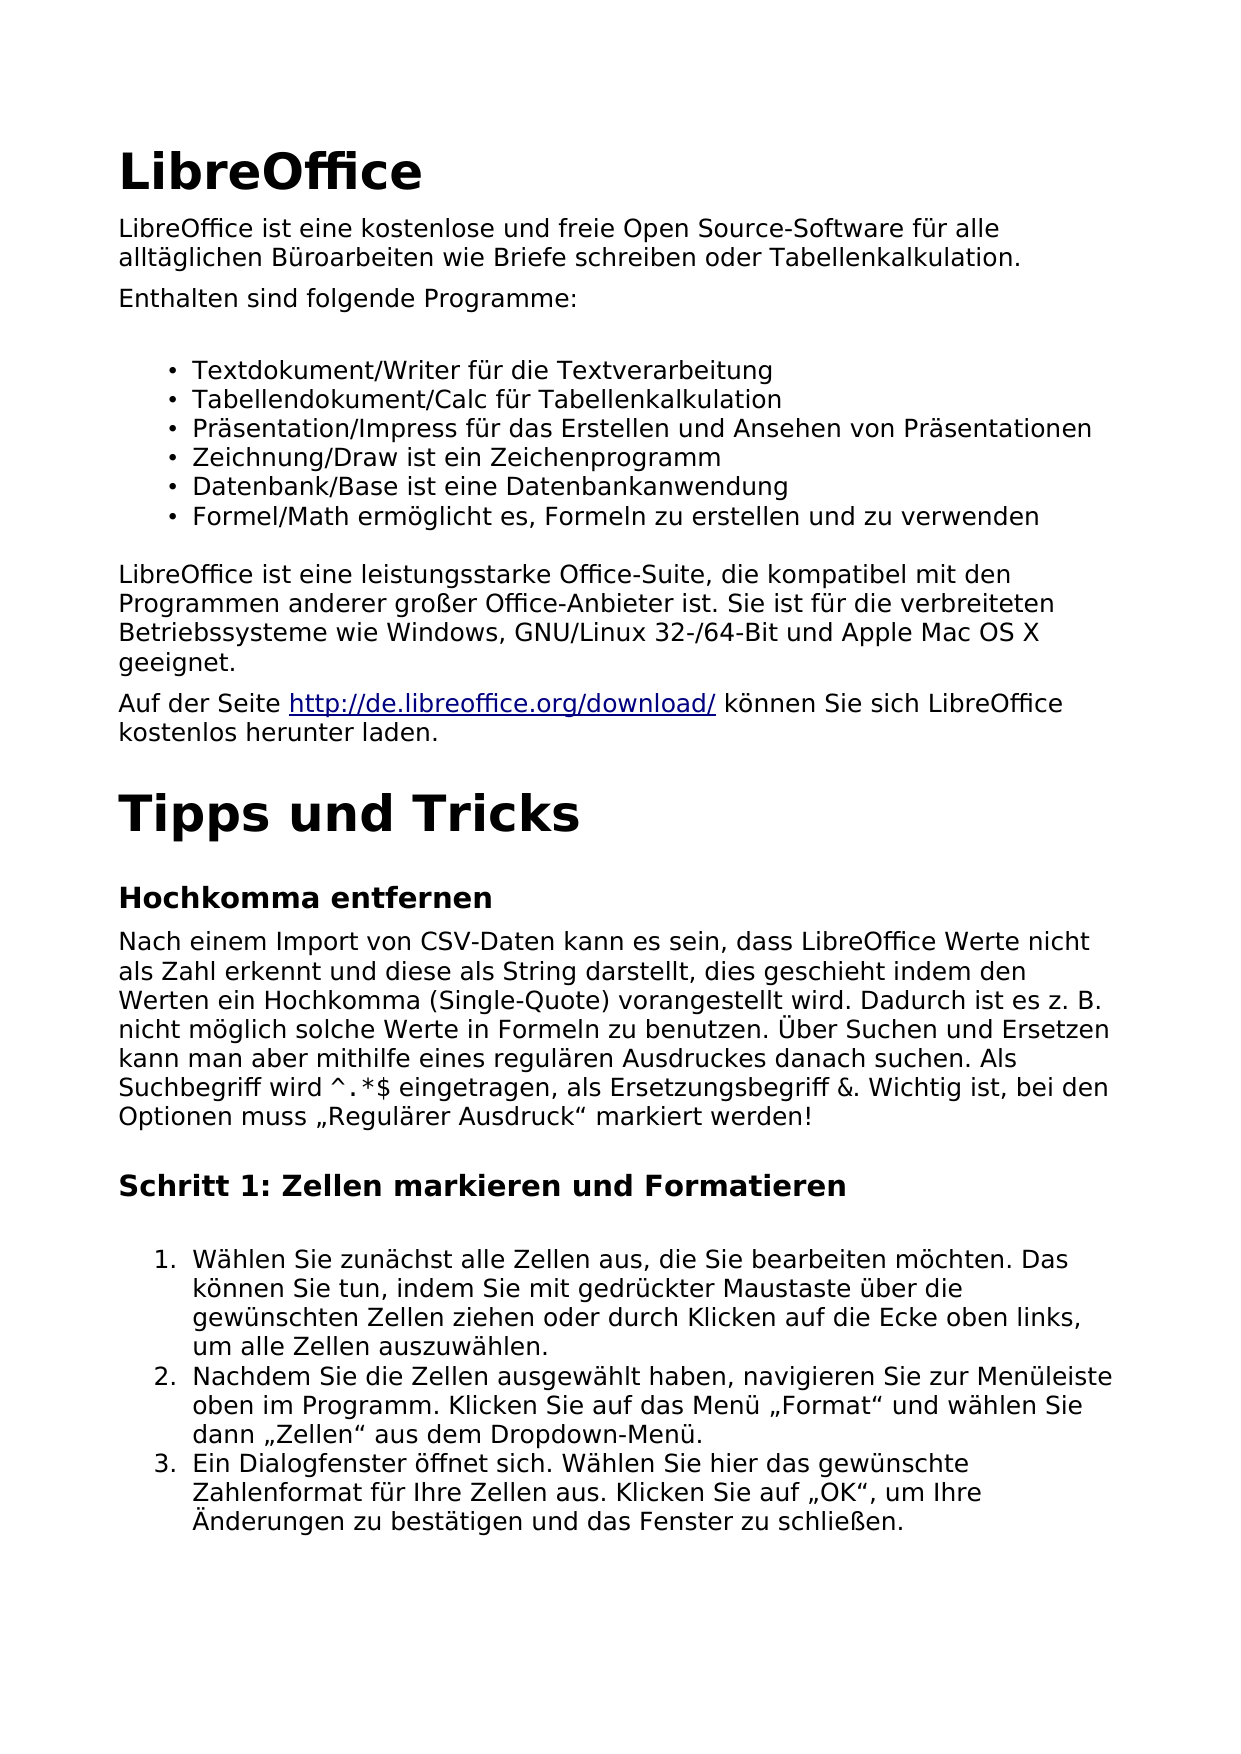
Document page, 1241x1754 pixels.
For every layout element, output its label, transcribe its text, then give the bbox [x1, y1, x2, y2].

text Nach einem Import von CSV-Daten kann es sein, dass LibreOffice Werte nicht als Zahl erkennt und diese als String darstellt, dies geschieht indem den Werten ein Hochkomma (Single-Quote) vorangestellt wird. Dadurch ist es z. B. nicht möglich solche Werte in Formeln zu benutzen. Über Suchen und Ersetzen kann man aber mithilfe eines regulären Ausdruckes danach suchen. Als Suchbegriff wird ^.*$ eingetragen, als Ersetzungsbegriff &. Wichtig ist, bei den Optionen muss „Regulärer Ausdruck“ markiert werden! [118, 927, 1122, 1132]
list Textdokument/Writer für die Textverarbeitung [177, 356, 1122, 385]
list Datenbank/Base ist eine Datenbankanwendung [177, 472, 1122, 502]
list Nachdem Sie die Zellen ausgewählt haben, navigieren Sie zur Menüleiste oben im Programm. Klicken Sie auf das Menü „Format“ und wählen Sie dann „Zellen“ aus dem Dropdown-Menü. [177, 1362, 1122, 1449]
list Formel/Math ermöglicht es, Formeln zu erstellen und zu verwenden [177, 502, 1122, 531]
subtitle Hochkomma entfernen [118, 881, 1122, 915]
list Tabellendokument/Calc für Tabellenkalkulation [177, 385, 1122, 414]
text LibreOffice ist eine kostenlose und freie Open Source-Software für alle alltäglichen Büroarbeiten wie Briefe schreiben oder Tabellenkalkulation. [118, 214, 1122, 272]
subtitle Schritt 1: Zellen markieren und Formatieren [118, 1169, 1122, 1203]
list Präsentation/Impress für das Erstellen und Ansehen von Präsentationen [177, 414, 1122, 443]
subtitle Tipps und Tricks [118, 785, 1122, 843]
list Ein Dialogfenster öffnet sich. Wählen Sie hier das gewünschte Zahlenformat für Ihre Zellen aus. Klicken Sie auf „OK“, um Ihre Änderungen zu bestätigen und das Fenster zu schließen. [177, 1449, 1122, 1537]
text Auf der Seite http://de.libreoffice.org/download/ können Sie sich LibreOffice kostenlos herunter laden. [118, 689, 1122, 748]
text Enthalten sind folgende Programme: [118, 285, 1122, 314]
list Zeichnung/Draw ist ein Zeichenprogramm [177, 443, 1122, 472]
subtitle LibreOffice [118, 143, 1122, 201]
text LibreOffice ist eine leistungsstarke Office-Suite, die kompatibel mit den Programmen anderer großer Office-Anbieter ist. Sie ist für die verbreiteten Betriebssysteme wie Windows, GNU/Linux 32-/64-Bit und Apple Mac OS X geeignet. [118, 560, 1122, 677]
list Wählen Sie zunächst alle Zellen aus, die Sie bearbeiten möchten. Das können Sie tun, indem Sie mit gedrückter Maustaste über die gewünschten Zellen ziehen oder durch Klicken auf die Ecke oben links, um alle Zellen auszuwählen. [177, 1245, 1122, 1362]
